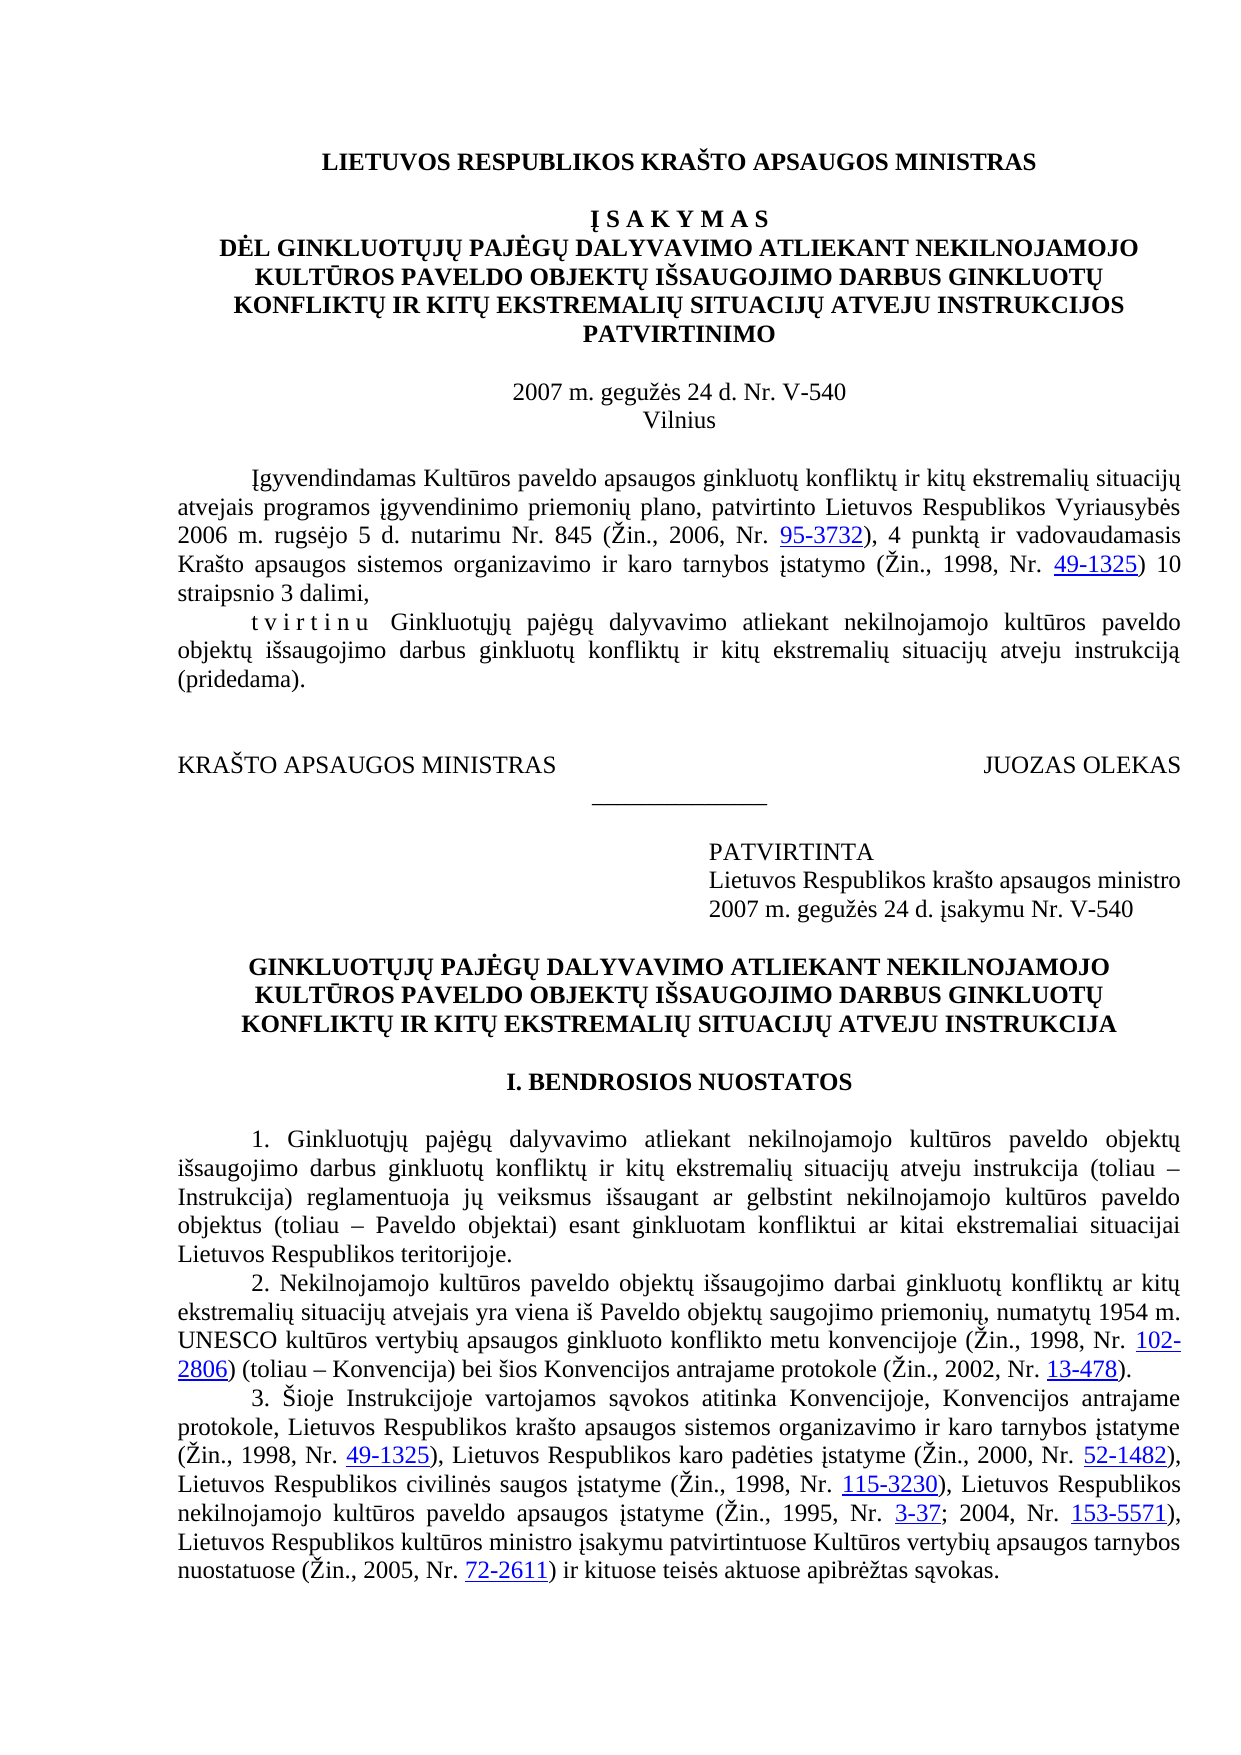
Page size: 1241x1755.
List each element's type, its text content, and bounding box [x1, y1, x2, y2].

text PATVIRTINTA [177, 837, 1181, 866]
text tvirtinu Ginkluotųjų pajėgų dalyvavimo atliekant nekilnojamojo kultūros paveldo objektų išsaugojimo darbus ginkluotų konfliktų ir kitų ekstremalių situacijų atveju instrukciją (pridedama). [177, 607, 1181, 693]
text ______________ [177, 779, 1181, 808]
text Į S A K Y M A S [177, 204, 1181, 233]
text Vilnius [177, 406, 1181, 434]
text KRAŠTO APSAUGOS MINISTRAS JUOZAS OLEKAS [177, 751, 1181, 779]
text Įgyvendindamas Kultūros paveldo apsaugos ginkluotų konfliktų ir kitų ekstremalių situacijų atvejais programos įgyvendinimo priemonių plano, patvirtinto Lietuvos Respublikos Vyriausybės 2006 m. rugsėjo 5 d. nutarimu Nr. 845 (Žin., 2006, Nr. 95-3732), 4 punktą ir vadovaudamasis Krašto apsaugos sistemos organizavimo ir karo tarnybos įstatymo (Žin., 1998, Nr. 49-1325) 10 straipsnio 3 dalimi, [177, 463, 1181, 607]
text 1. Ginkluotųjų pajėgų dalyvavimo atliekant nekilnojamojo kultūros paveldo objektų išsaugojimo darbus ginkluotų konfliktų ir kitų ekstremalių situacijų atveju instrukcija (toliau – Instrukcija) reglamentuoja jų veiksmus išsaugant ar gelbstint nekilnojamojo kultūros paveldo objektus (toliau – Paveldo objektai) esant ginkluotam konfliktui ar kitai ekstremaliai situacijai Lietuvos Respublikos teritorijoje. [177, 1124, 1181, 1268]
text GINKLUOTŲJŲ PAJĖGŲ DALYVAVIMO ATLIEKANT NEKILNOJAMOJO KULTŪROS PAVELDO OBJEKTŲ IŠSAUGOJIMO DARBUS GINKLUOTŲ KONFLIKTŲ IR KITŲ EKSTREMALIŲ SITUACIJŲ ATVEJU INSTRUKCIJA [177, 952, 1181, 1038]
text 2007 m. gegužės 24 d. Nr. V-540 [177, 377, 1181, 406]
text 2007 m. gegužės 24 d. įsakymu Nr. V-540 [177, 894, 1181, 923]
text DĖL GINKLUOTŲJŲ PAJĖGŲ DALYVAVIMO ATLIEKANT NEKILNOJAMOJO KULTŪROS PAVELDO OBJEKTŲ IŠSAUGOJIMO DARBUS GINKLUOTŲ KONFLIKTŲ IR KITŲ EKSTREMALIŲ SITUACIJŲ ATVEJU INSTRUKCIJOS PATVIRTINIMO [177, 233, 1181, 348]
text 2. Nekilnojamojo kultūros paveldo objektų išsaugojimo darbai ginkluotų konfliktų ar kitų ekstremalių situacijų atvejais yra viena iš Paveldo objektų saugojimo priemonių, numatytų 1954 m. UNESCO kultūros vertybių apsaugos ginkluoto konflikto metu konvencijoje (Žin., 1998, Nr. 102-2806) (toliau – Konvencija) bei šios Konvencijos antrajame protokole (Žin., 2002, Nr. 13-478). [177, 1268, 1181, 1383]
text I. BENDROSIOS NUOSTATOS [177, 1067, 1181, 1096]
text 3. Šioje Instrukcijoje vartojamos sąvokos atitinka Konvencijoje, Konvencijos antrajame protokole, Lietuvos Respublikos krašto apsaugos sistemos organizavimo ir karo tarnybos įstatyme (Žin., 1998, Nr. 49-1325), Lietuvos Respublikos karo padėties įstatyme (Žin., 2000, Nr. 52-1482), Lietuvos Respublikos civilinės saugos įstatyme (Žin., 1998, Nr. 115-3230), Lietuvos Respublikos nekilnojamojo kultūros paveldo apsaugos įstatyme (Žin., 1995, Nr. 3-37; 2004, Nr. 153-5571), Lietuvos Respublikos kultūros ministro įsakymu patvirtintuose Kultūros vertybių apsaugos tarnybos nuostatuose (Žin., 2005, Nr. 72-2611) ir kituose teisės aktuose apibrėžtas sąvokas. [177, 1383, 1181, 1584]
text LIETUVOS RESPUBLIKOS KRAŠTO APSAUGOS MINISTRAS [177, 147, 1181, 176]
text Lietuvos Respublikos krašto apsaugos ministro [177, 866, 1181, 894]
